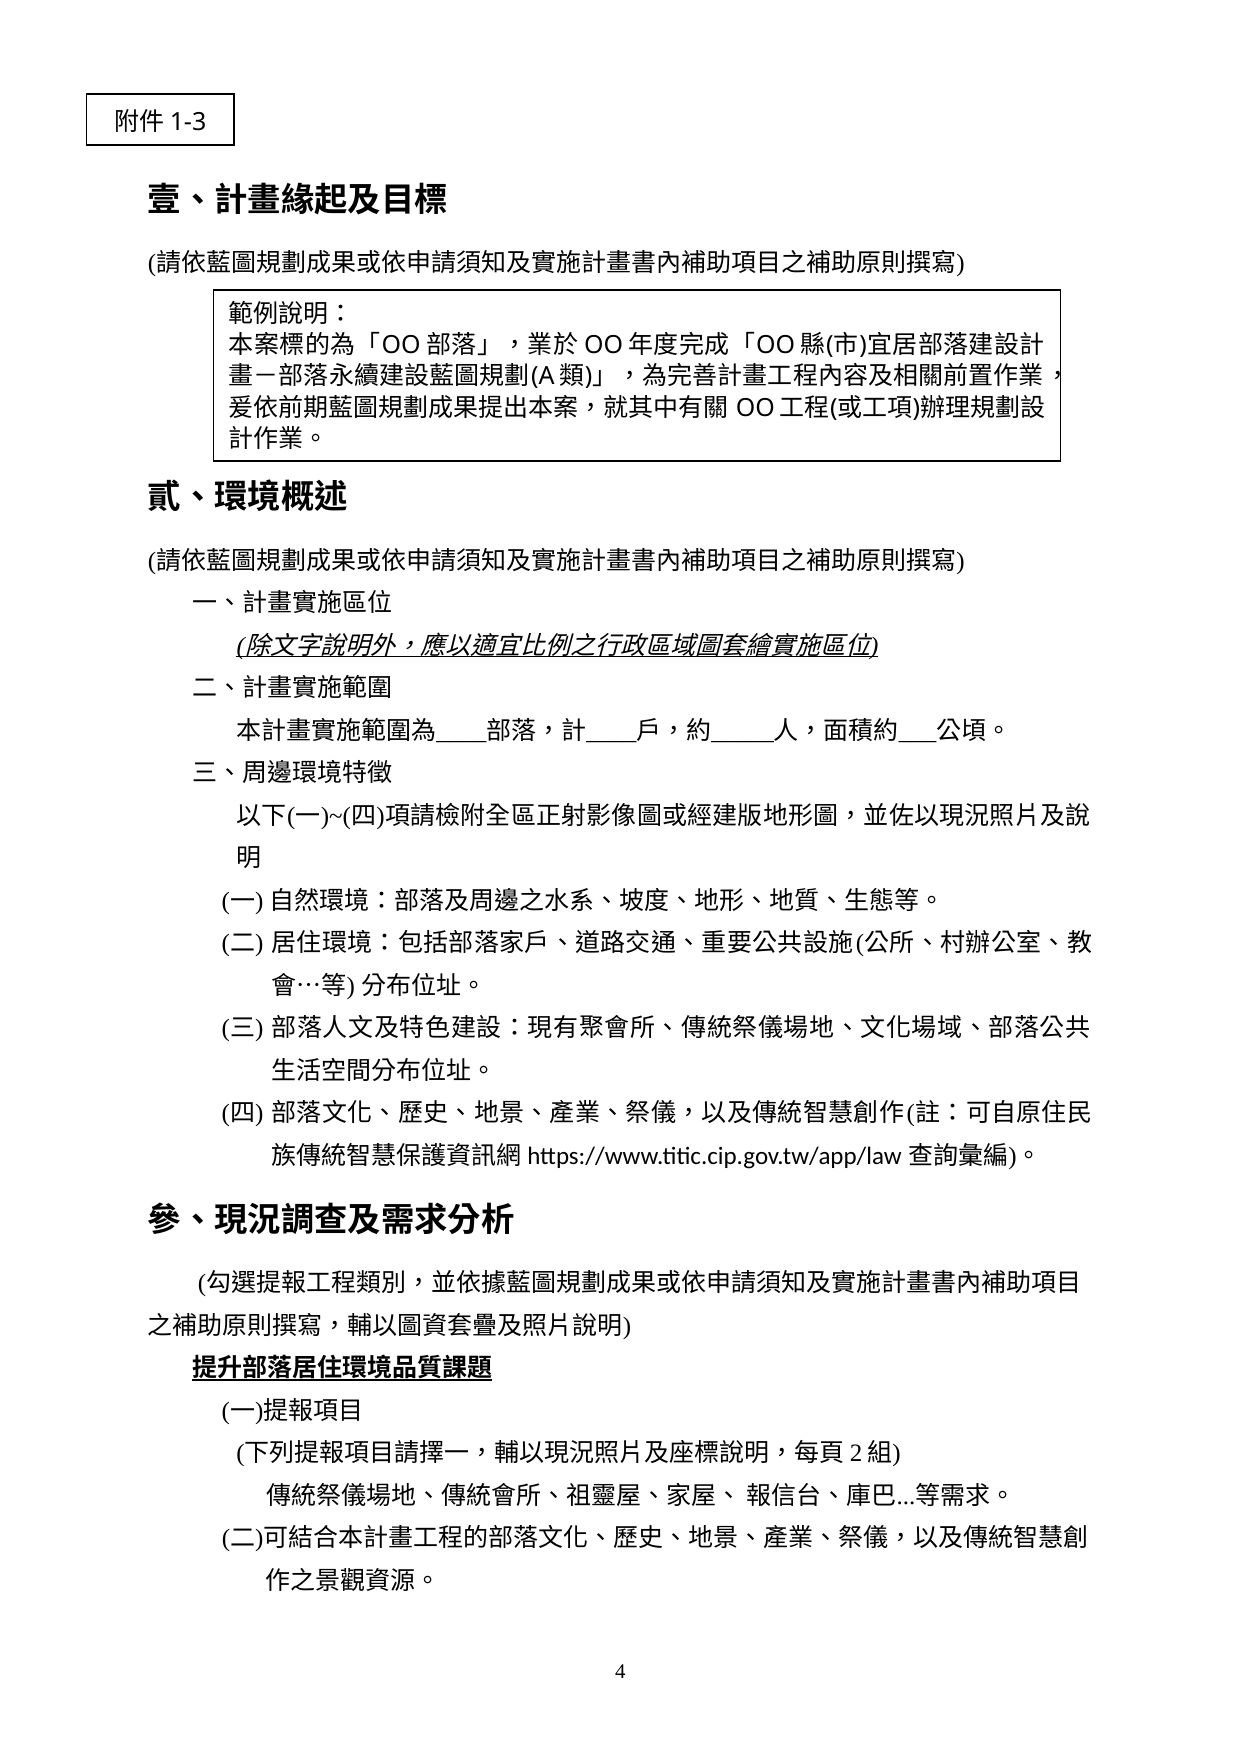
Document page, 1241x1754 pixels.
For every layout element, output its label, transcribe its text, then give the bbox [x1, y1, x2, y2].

text (二)可結合本計畫工程的部落文化、歷史、地景、產業、祭儀，以及傳統智慧創作之景觀資源。 [222, 1514, 1092, 1599]
text (一) 自然環境：部落及周邊之水系、坡度、地形、地質、生態等。 [221, 877, 1092, 919]
text (除文字說明外，應以適宜比例之行政區域圖套繪實施區位) [207, 622, 1092, 664]
text (勾選提報工程類別，並依據藍圖規劃成果或依申請須知及實施計畫書內補助項目之補助原則撰寫，輔以圖資套疊及照片說明) [148, 1259, 1092, 1344]
text (二) 居住環境：包括部落家戶、道路交通、重要公共設施(公所、村辦公室、教會…等) 分布位址。 [221, 919, 1092, 1004]
text 提升部落居住環境品質課題 [192, 1344, 1092, 1387]
text 傳統祭儀場地、傳統會所、祖靈屋、家屋、 報信台、庫巴...等需求。 [266, 1472, 1092, 1514]
text 以下(一)~(四)項請檢附全區正射影像圖或經建版地形圖，並佐以現況照片及說明 [236, 792, 1092, 877]
text 二、計畫實施範圍 [192, 664, 1092, 707]
text 本計畫實施範圍為____部落，計____戶，約_____人，面積約___公頃。 [236, 707, 1092, 749]
text 範例說明： [228, 297, 1046, 328]
text 貳、環境概述 [148, 452, 1092, 537]
text 參、現況調查及需求分析 [148, 1174, 1092, 1259]
text 本案標的為「OO部落」，業於OO年度完成「OO縣(市)宜居部落建設計畫－部落永續建設藍圖規劃(A類)」，為完善計畫工程內容及相關前置作業，爰依前期藍圖規劃成果提出本案，就其中有關OO工程(或工項)辦理規劃設計作業。 [228, 328, 1046, 453]
text 一、計畫實施區位 [192, 579, 1092, 622]
text (請依藍圖規劃成果或依申請須知及實施計畫書內補助項目之補助原則撰寫) [148, 239, 1092, 282]
text (下列提報項目請擇一，輔以現況照片及座標說明，每頁2組) [236, 1429, 1092, 1472]
text 壹、計畫緣起及目標 [148, 154, 1092, 239]
text (一)提報項目 [221, 1387, 1092, 1429]
text (三) 部落人文及特色建設：現有聚會所、傳統祭儀場地、文化場域、部落公共生活空間分布位址。 [221, 1004, 1092, 1089]
text (請依藍圖規劃成果或依申請須知及實施計畫書內補助項目之補助原則撰寫) [148, 537, 1092, 579]
text 三、周邊環境特徵 [192, 749, 1092, 792]
text (四) 部落文化、歷史、地景、產業、祭儀，以及傳統智慧創作(註：可自原住民族傳統智慧保護資訊網 https://www.titic.cip.gov.tw/app/law 查詢彙編)。 [221, 1089, 1092, 1174]
